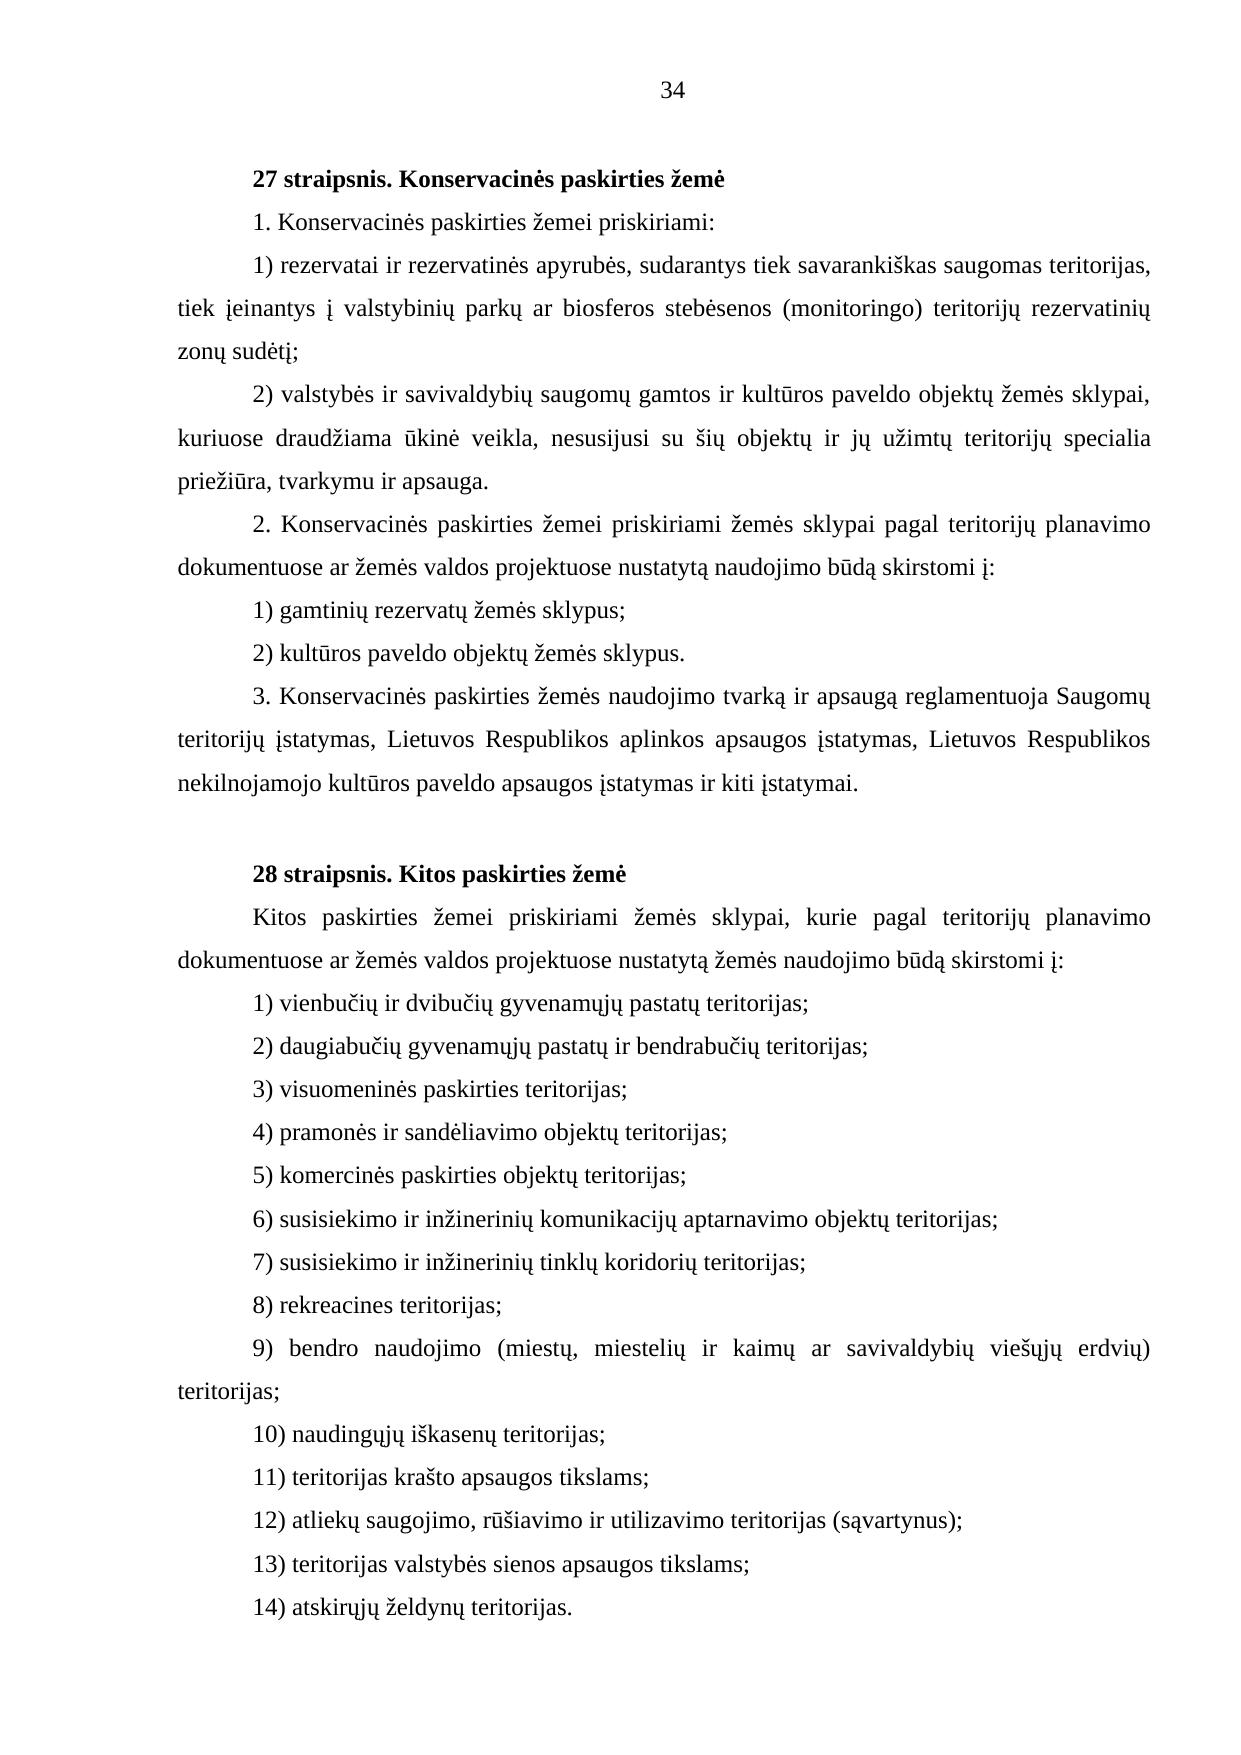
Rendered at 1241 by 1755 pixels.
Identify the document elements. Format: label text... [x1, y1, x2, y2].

text 1. Konservacinės paskirties žemei priskiriami: [177, 207, 1152, 236]
text 8) rekreacines teritorijas; [177, 1290, 1152, 1319]
text 2. Konservacinės paskirties žemei priskiriami žemės sklypai pagal teritorijų planavimo dokumentuose ar žemės valdos projektuose nustatytą naudojimo būdą skirstomi į: [177, 509, 1152, 581]
text 3) visuomeninės paskirties teritorijas; [177, 1074, 1152, 1103]
text 12) atliekų saugojimo, rūšiavimo ir utilizavimo teritorijas (sąvartynus); [177, 1506, 1152, 1534]
text 2) kultūros paveldo objektų žemės sklypus. [177, 638, 1152, 667]
text 11) teritorijas krašto apsaugos tikslams; [177, 1462, 1152, 1491]
text 13) teritorijas valstybės sienos apsaugos tikslams; [177, 1549, 1152, 1577]
text 1) rezervatai ir rezervatinės apyrubės, sudarantys tiek savarankiškas saugomas teritorijas, tiek įeinantys į valstybinių parkų ar biosferos stebėsenos (monitoringo) teritorijų rezervatinių zonų sudėtį; [177, 250, 1152, 365]
text 2) valstybės ir savivaldybių saugomų gamtos ir kultūros paveldo objektų žemės sklypai, kuriuose draudžiama ūkinė veikla, nesusijusi su šių objektų ir jų užimtų teritorijų specialia priežiūra, tvarkymu ir apsauga. [177, 379, 1152, 494]
text 2) daugiabučių gyvenamųjų pastatų ir bendrabučių teritorijas; [177, 1031, 1152, 1060]
text 4) pramonės ir sandėliavimo objektų teritorijas; [177, 1117, 1152, 1146]
text 28 straipsnis. Kitos paskirties žemė [177, 859, 1152, 887]
text 5) komercinės paskirties objektų teritorijas; [177, 1161, 1152, 1189]
text 27 straipsnis. Konservacinės paskirties žemė [177, 164, 1152, 193]
text 1) gamtinių rezervatų žemės sklypus; [177, 595, 1152, 624]
text 3. Konservacinės paskirties žemės naudojimo tvarką ir apsaugą reglamentuoja Saugomų teritorijų įstatymas, Lietuvos Respublikos aplinkos apsaugos įstatymas, Lietuvos Respublikos nekilnojamojo kultūros paveldo apsaugos įstatymas ir kiti įstatymai. [177, 681, 1152, 796]
text 14) atskirųjų želdynų teritorijas. [177, 1592, 1152, 1621]
text 1) vienbučių ir dvibučių gyvenamųjų pastatų teritorijas; [177, 988, 1152, 1017]
text 6) susisiekimo ir inžinerinių komunikacijų aptarnavimo objektų teritorijas; [177, 1204, 1152, 1232]
text 10) naudingųjų iškasenų teritorijas; [177, 1419, 1152, 1448]
text 9) bendro naudojimo (miestų, miestelių ir kaimų ar savivaldybių viešųjų erdvių) teritorijas; [177, 1333, 1152, 1405]
text Kitos paskirties žemei priskiriami žemės sklypai, kurie pagal teritorijų planavimo dokumentuose ar žemės valdos projektuose nustatytą žemės naudojimo būdą skirstomi į: [177, 902, 1152, 974]
text 7) susisiekimo ir inžinerinių tinklų koridorių teritorijas; [177, 1247, 1152, 1276]
